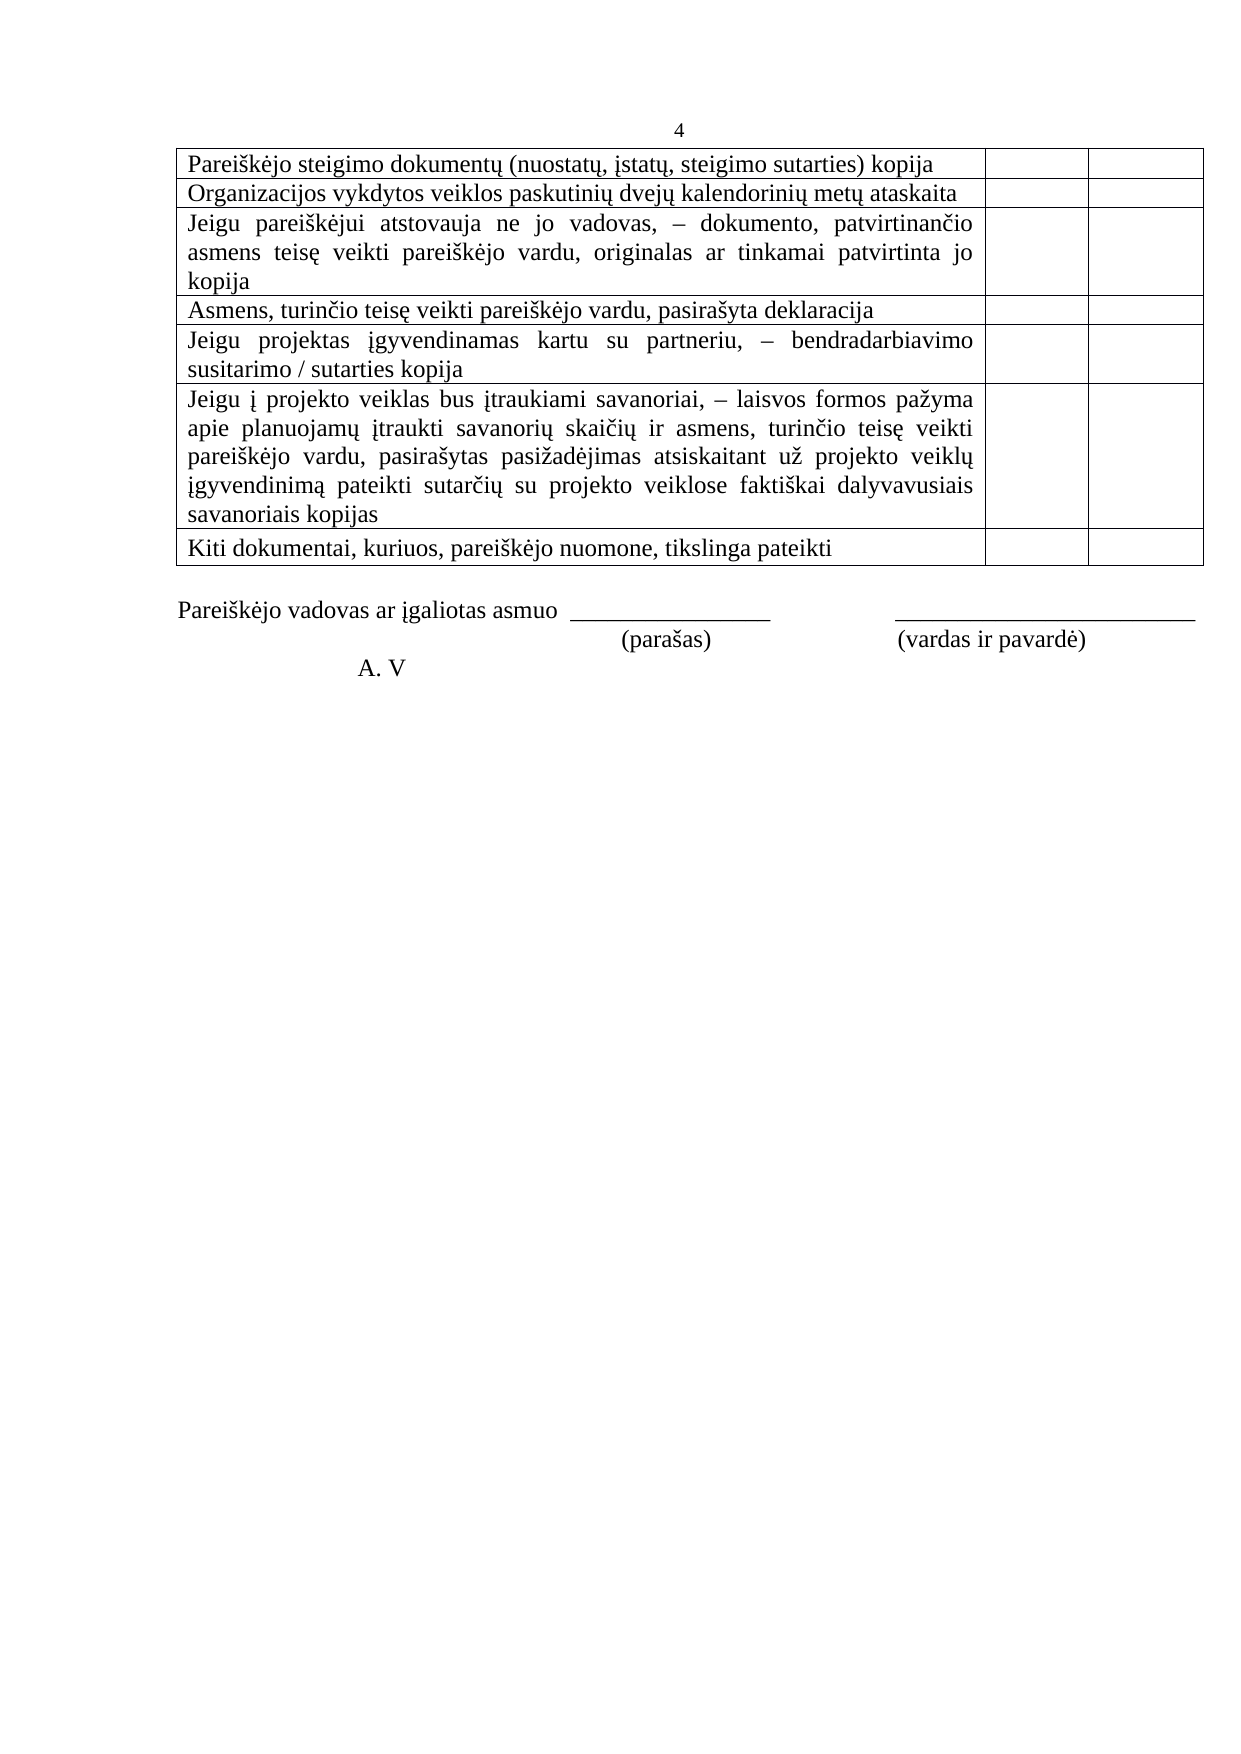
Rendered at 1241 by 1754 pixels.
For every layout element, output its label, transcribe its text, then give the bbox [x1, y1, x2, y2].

table_cell [986, 179, 1088, 207]
table_cell [1089, 325, 1203, 383]
table_cell [986, 529, 1088, 565]
table_cell [986, 384, 1088, 528]
text Pareiškėjo vadovas ar įgaliotas asmuo ________________ ________________________ [177, 595, 1240, 624]
table_cell [1089, 179, 1203, 207]
table_cell Pareiškėjo steigimo dokumentų (nuostatų, įstatų, steigimo sutarties) kopija [177, 149, 985, 177]
text (parašas) (vardas ir pavardė) [447, 624, 1240, 653]
table_cell [1089, 296, 1203, 324]
table_cell [986, 208, 1088, 294]
text A. V [312, 653, 1240, 681]
table_cell [1089, 149, 1203, 177]
table_cell [1089, 208, 1203, 294]
table_cell [986, 149, 1088, 177]
table_cell [1089, 529, 1203, 565]
table_cell [986, 296, 1088, 324]
table_cell [1089, 384, 1203, 528]
table_cell [986, 325, 1088, 383]
table_cell Jeigu pareiškėjui atstovauja ne jo vadovas, – dokumento, patvirtinančio asmens teisę veikti pareiškėjo vardu, originalas ar tinkamai patvirtinta jo kopija [177, 208, 985, 294]
table_cell Asmens, turinčio teisę veikti pareiškėjo vardu, pasirašyta deklaracija [177, 296, 985, 324]
table_cell Kiti dokumentai, kuriuos, pareiškėjo nuomone, tikslinga pateikti [177, 529, 985, 565]
table_cell Jeigu projektas įgyvendinamas kartu su partneriu, – bendradarbiavimo susitarimo / sutarties kopija [177, 325, 985, 383]
table_cell Organizacijos vykdytos veiklos paskutinių dvejų kalendorinių metų ataskaita [177, 179, 985, 207]
table_cell Jeigu į projekto veiklas bus įtraukiami savanoriai, – laisvos formos pažyma apie planuojamų įtraukti savanorių skaičių ir asmens, turinčio teisę veikti pareiškėjo vardu, pasirašytas pasižadėjimas atsiskaitant už projekto veiklų įgyvendinimą pateikti sutarčių su projekto veiklose faktiškai dalyvavusiais savanoriais kopijas [177, 384, 985, 528]
